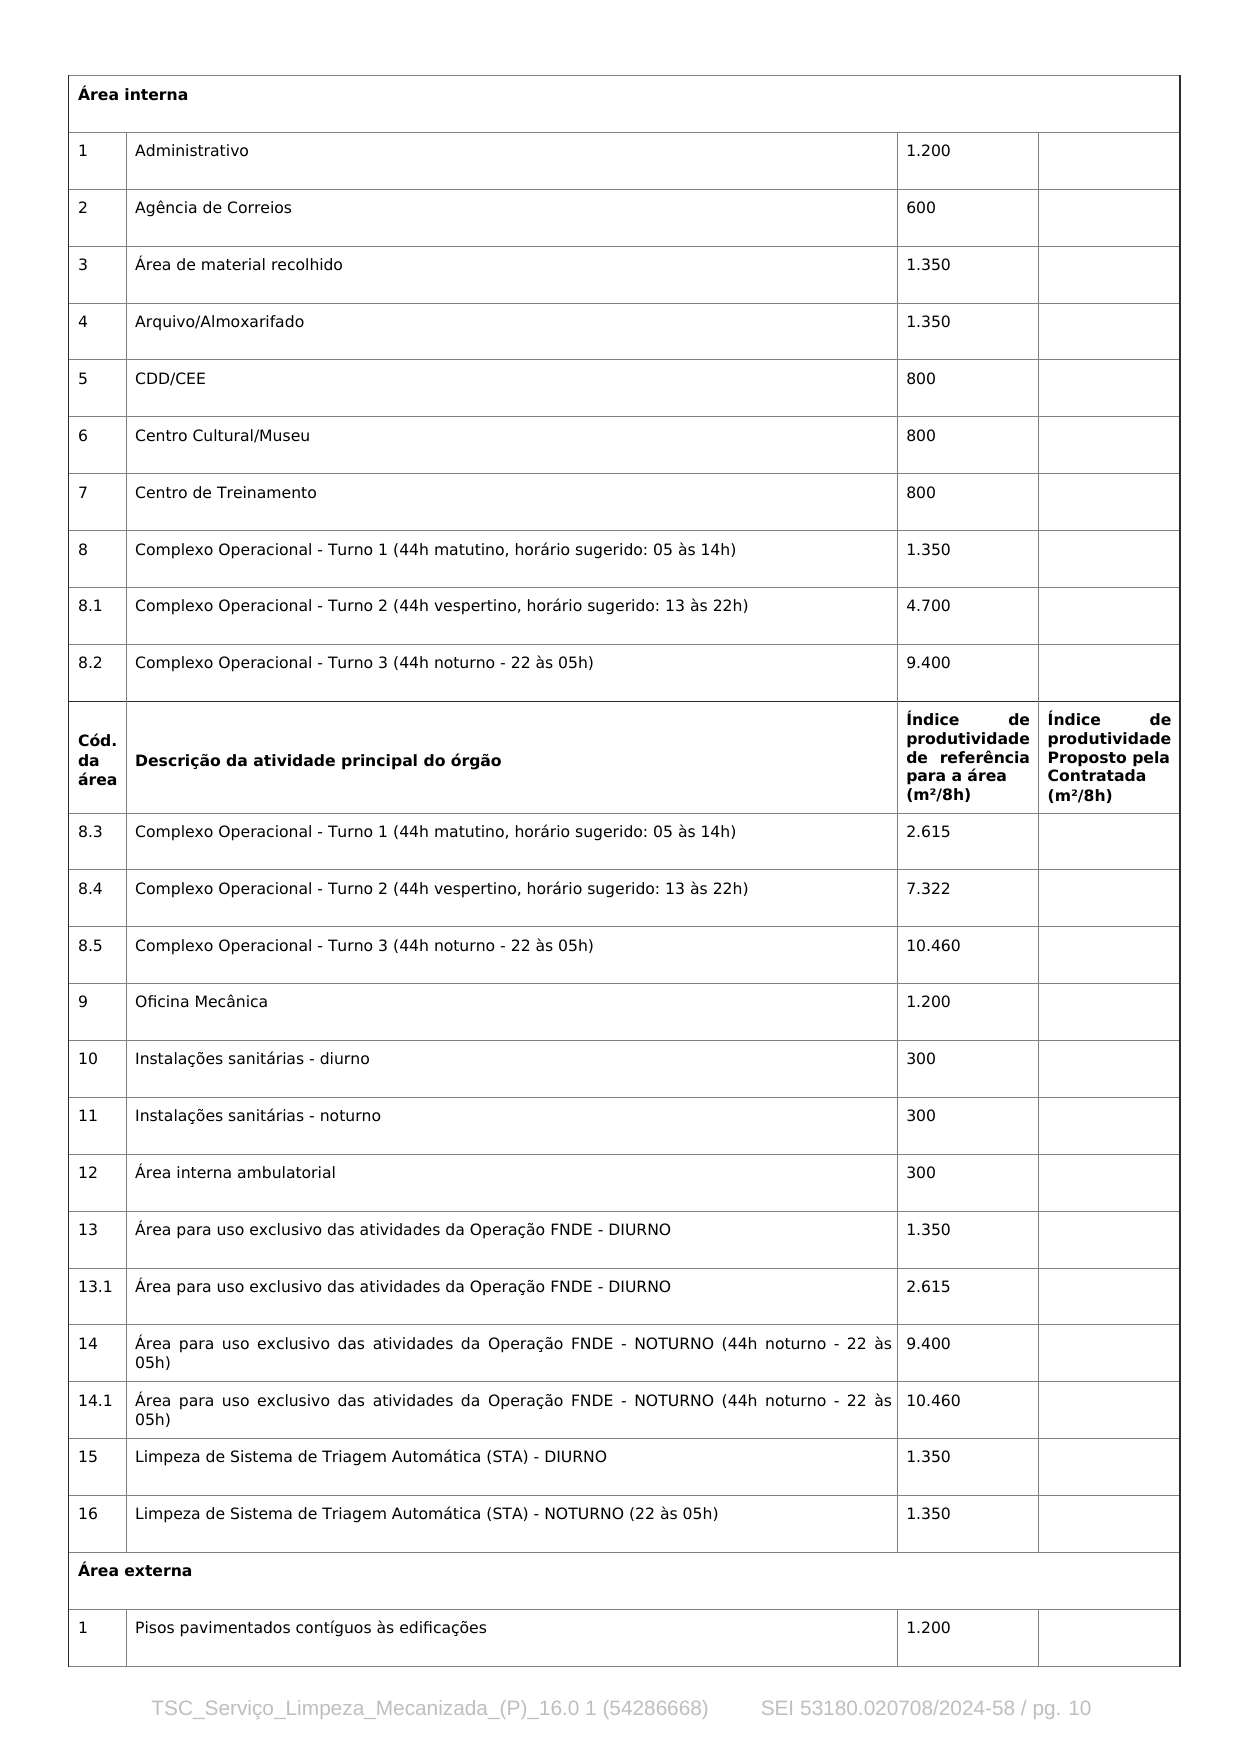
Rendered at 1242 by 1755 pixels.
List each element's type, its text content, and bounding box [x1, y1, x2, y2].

table_cell 13.1 [69, 1269, 126, 1324]
table_cell 2 [69, 190, 126, 246]
table_cell [1039, 1382, 1179, 1438]
table_cell 1.350 [898, 1212, 990, 1267]
table_cell [1039, 1098, 1179, 1154]
table_cell [990, 531, 1038, 587]
table_cell 800 [898, 417, 990, 473]
table_cell 300 [898, 1098, 990, 1154]
table_cell [1039, 76, 1179, 132]
table_cell 9.400 [898, 1325, 990, 1381]
table_cell 15 [69, 1439, 126, 1495]
table_cell [1039, 474, 1179, 530]
table_cell 1 [69, 133, 126, 189]
table_cell Área externa [69, 1553, 990, 1609]
table_cell [1039, 927, 1179, 983]
table_cell Oficina Mecânica [127, 984, 897, 1040]
table_cell 2.615 [898, 1269, 990, 1324]
table_cell 2.615 [898, 814, 990, 869]
table_cell [990, 1439, 1038, 1495]
table_cell Agência de Correios [127, 190, 897, 246]
table_cell [1039, 1553, 1179, 1609]
table_cell 1.350 [898, 304, 990, 359]
table_cell Instalações sanitárias - diurno [127, 1041, 897, 1097]
table_cell 10.460 [898, 927, 990, 983]
table_cell [990, 1553, 1038, 1609]
table_cell Complexo Operacional - Turno 2 (44h vespertino, horário sugerido: 13 às 22h) [127, 588, 897, 644]
table_cell [990, 645, 1038, 701]
table_cell [990, 1496, 1038, 1552]
table_cell 11 [69, 1098, 126, 1154]
table_cell Descrição da atividade principal do órgão [127, 702, 897, 812]
table_cell [1039, 1155, 1179, 1211]
table_cell Cód. da área [69, 702, 126, 812]
table_cell Área interna ambulatorial [127, 1155, 897, 1211]
table_cell Complexo Operacional - Turno 1 (44h matutino, horário sugerido: 05 às 14h) [127, 814, 897, 869]
table_cell 16 [69, 1496, 126, 1552]
table_cell [990, 1382, 1038, 1438]
table_cell [1039, 1041, 1179, 1097]
table_cell [1039, 1439, 1179, 1495]
table_cell 4 [69, 304, 126, 359]
table_cell Limpeza de Sistema de Triagem Automática (STA) - DIURNO [127, 1439, 897, 1495]
table_cell [990, 1610, 1038, 1666]
table_cell [990, 984, 1038, 1040]
table_cell 1.350 [898, 247, 990, 302]
table_cell 14 [69, 1325, 126, 1381]
table_cell 1.350 [898, 1496, 990, 1552]
table_cell [990, 190, 1038, 246]
table_cell [990, 417, 1038, 473]
table_cell [1039, 984, 1179, 1040]
table_cell Área para uso exclusivo das atividades da Operação FNDE - DIURNO [127, 1212, 897, 1267]
table_cell Área para uso exclusivo das atividades da Operação FNDE - NOTURNO (44h noturno - 22 às 05h) [127, 1325, 897, 1381]
table_cell Centro de Treinamento [127, 474, 897, 530]
table_cell Área de material recolhido [127, 247, 897, 302]
table_cell [990, 1269, 1038, 1324]
table_cell Índice de produtividade Proposto pela Contratada (m²/8h) [1039, 702, 1179, 812]
table_cell 10.460 [898, 1382, 990, 1438]
table_cell [1039, 360, 1179, 416]
table_cell [1039, 133, 1179, 189]
table_cell [990, 360, 1038, 416]
table_cell [990, 588, 1038, 644]
table_cell 300 [898, 1041, 990, 1097]
table_cell Limpeza de Sistema de Triagem Automática (STA) - NOTURNO (22 às 05h) [127, 1496, 897, 1552]
table_cell 7 [69, 474, 126, 530]
table_cell 12 [69, 1155, 126, 1211]
table_cell 8 [69, 531, 126, 587]
table_cell 9.400 [898, 645, 990, 701]
table_cell 1.350 [898, 1439, 990, 1495]
table_cell 6 [69, 417, 126, 473]
table_cell [990, 1098, 1038, 1154]
table_cell Complexo Operacional - Turno 3 (44h noturno - 22 às 05h) [127, 645, 897, 701]
table_cell [990, 927, 1038, 983]
table_cell Complexo Operacional - Turno 1 (44h matutino, horário sugerido: 05 às 14h) [127, 531, 897, 587]
table_cell Complexo Operacional - Turno 2 (44h vespertino, horário sugerido: 13 às 22h) [127, 870, 897, 926]
table_cell 1 [69, 1610, 126, 1666]
table_cell [1039, 247, 1179, 302]
table_cell Arquivo/Almoxarifado [127, 304, 897, 359]
table_cell Área para uso exclusivo das atividades da Operação FNDE - DIURNO [127, 1269, 897, 1324]
table_cell Administrativo [127, 133, 897, 189]
table_cell Área para uso exclusivo das atividades da Operação FNDE - NOTURNO (44h noturno - 22 às 05h) [127, 1382, 897, 1438]
table_cell [990, 76, 1038, 132]
table_cell 8.3 [69, 814, 126, 869]
table_cell [990, 1155, 1038, 1211]
table_cell [990, 247, 1038, 302]
table_cell [990, 870, 1038, 926]
table_cell Pisos pavimentados contíguos às edificações [127, 1610, 897, 1666]
table_cell [1039, 1269, 1179, 1324]
table_cell CDD/CEE [127, 360, 897, 416]
table_cell [990, 1041, 1038, 1097]
table_cell [990, 1325, 1038, 1381]
table_cell [1039, 1610, 1179, 1666]
table_cell [1039, 304, 1179, 359]
table_cell 7.322 [898, 870, 990, 926]
table_cell [1039, 190, 1179, 246]
table_cell 800 [898, 360, 990, 416]
table_cell 8.5 [69, 927, 126, 983]
table_cell [897, 76, 990, 132]
table_cell [990, 133, 1038, 189]
table_cell [990, 304, 1038, 359]
table_cell [990, 814, 1038, 869]
table_cell [990, 1212, 1038, 1267]
table_cell 5 [69, 360, 126, 416]
table_cell Centro Cultural/Museu [127, 417, 897, 473]
table_cell 1.350 [898, 531, 990, 587]
table_cell [1039, 1212, 1179, 1267]
table_cell 1.200 [898, 133, 990, 189]
table_cell [1039, 814, 1179, 869]
table_cell [990, 474, 1038, 530]
table_cell 14.1 [69, 1382, 126, 1438]
table_cell 3 [69, 247, 126, 302]
table_cell 300 [898, 1155, 990, 1211]
table_cell 8.4 [69, 870, 126, 926]
table_cell 10 [69, 1041, 126, 1097]
table_cell 9 [69, 984, 126, 1040]
table_cell [1039, 588, 1179, 644]
table_cell 8.1 [69, 588, 126, 644]
table_cell 13 [69, 1212, 126, 1267]
table_cell Instalações sanitárias - noturno [127, 1098, 897, 1154]
table_cell [1039, 1496, 1179, 1552]
table_cell [1039, 531, 1179, 587]
table_cell Complexo Operacional - Turno 3 (44h noturno - 22 às 05h) [127, 927, 897, 983]
table_cell [1039, 645, 1179, 701]
table_cell 1.200 [898, 1610, 990, 1666]
table_cell Área interna [69, 76, 897, 132]
table_cell 8.2 [69, 645, 126, 701]
table_cell [1039, 870, 1179, 926]
table_cell 800 [898, 474, 990, 530]
table_cell 1.200 [898, 984, 990, 1040]
table_cell 4.700 [898, 588, 990, 644]
table_cell [1039, 417, 1179, 473]
table_cell Índice de produtividade de referência para a área (m²/8h) [898, 702, 1038, 812]
table_cell [1039, 1325, 1179, 1381]
table_cell 600 [898, 190, 990, 246]
